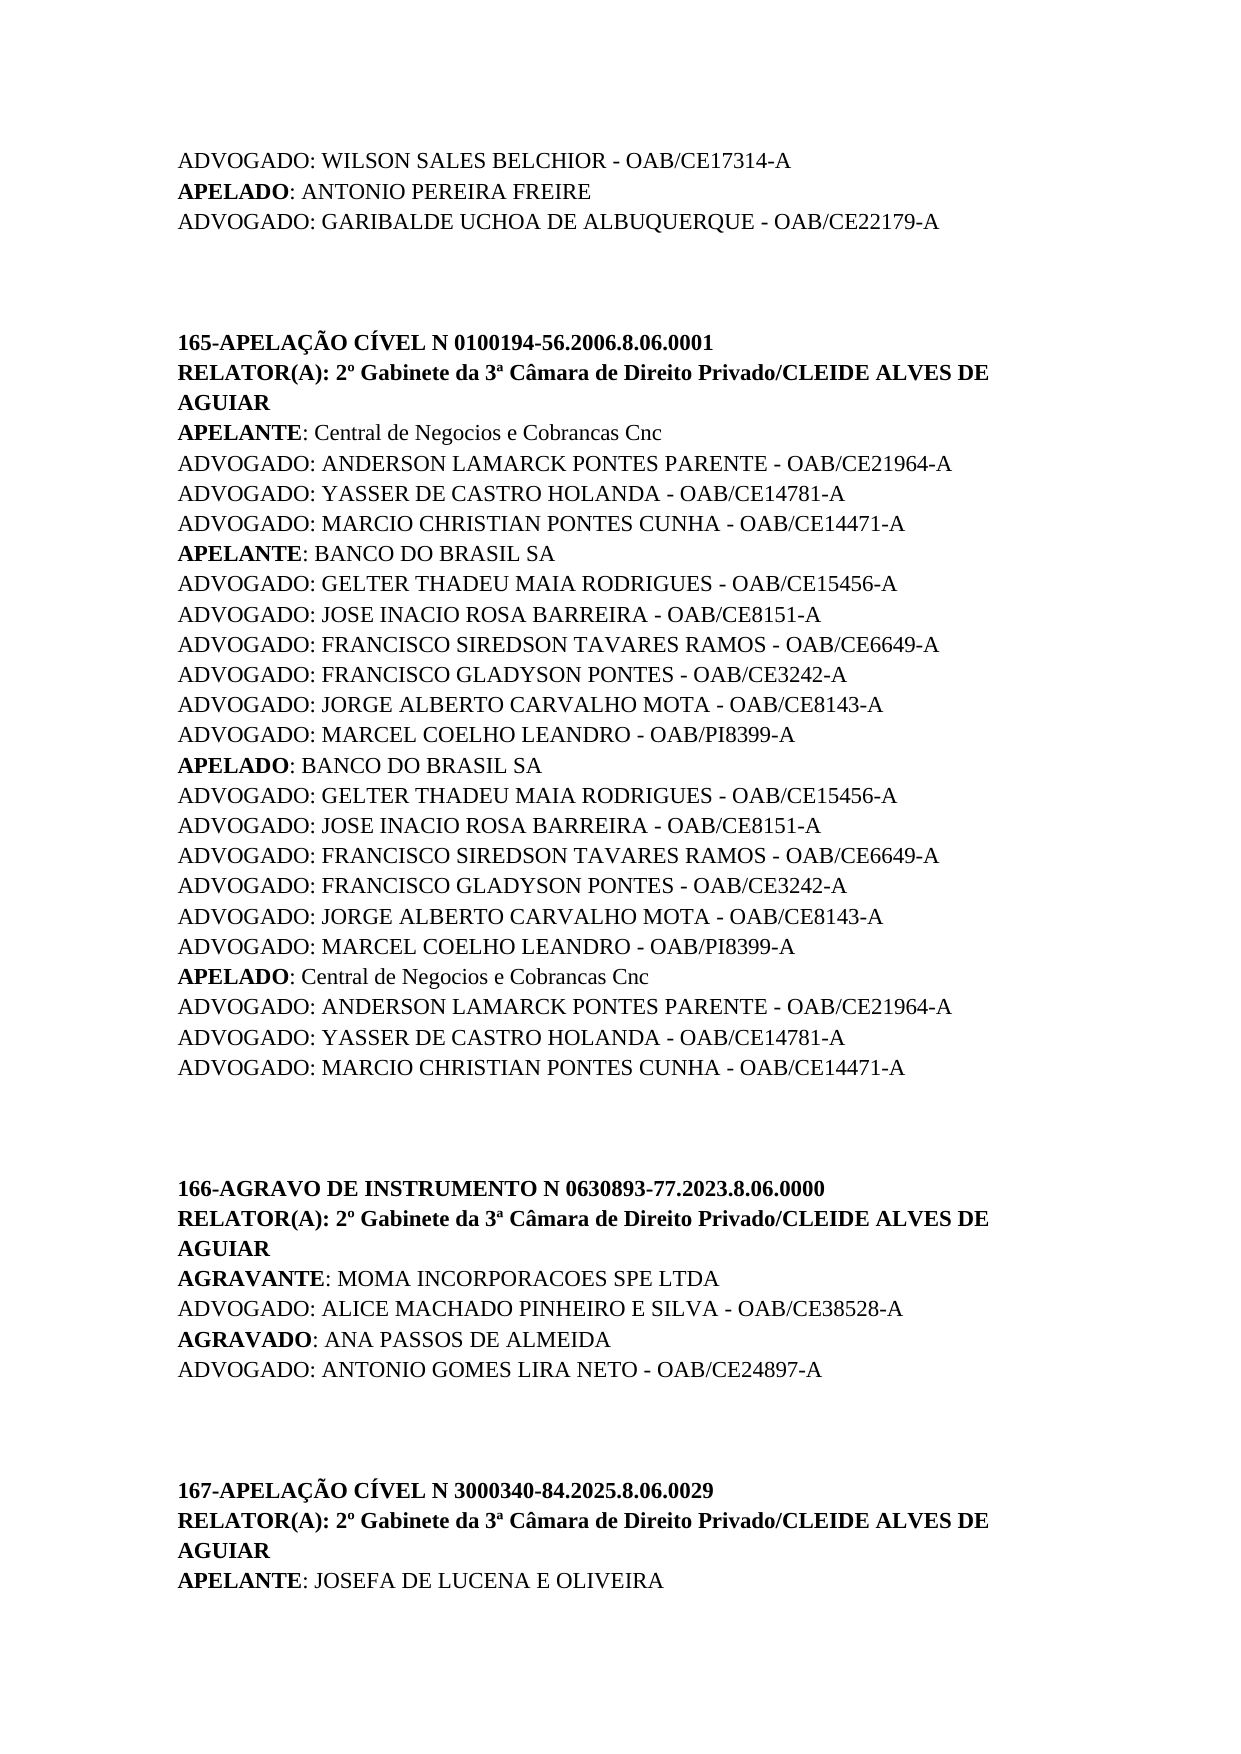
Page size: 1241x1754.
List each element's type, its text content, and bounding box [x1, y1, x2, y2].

text ADVOGADO: WILSON SALES BELCHIOR - OAB/CE17314-A APELADO: ANTONIO PEREIRA FREIRE ADVOGADO: GARIBALDE UCHOA DE ALBUQUERQUE - OAB/CE22179-A 165-APELAÇÃO CÍVEL N 0100194-56.2006.8.06.0001 RELATOR(A): 2º Gabinete da 3ª Câmara de Direito Privado/CLEIDE ALVES DE AGUIAR APELANTE: Central de Negocios e Cobrancas Cnc ADVOGADO: ANDERSON LAMARCK PONTES PARENTE - OAB/CE21964-A ADVOGADO: YASSER DE CASTRO HOLANDA - OAB/CE14781-A ADVOGADO: MARCIO CHRISTIAN PONTES CUNHA - OAB/CE14471-A APELANTE: BANCO DO BRASIL SA ADVOGADO: GELTER THADEU MAIA RODRIGUES - OAB/CE15456-A ADVOGADO: JOSE INACIO ROSA BARREIRA - OAB/CE8151-A ADVOGADO: FRANCISCO SIREDSON TAVARES RAMOS - OAB/CE6649-A ADVOGADO: FRANCISCO GLADYSON PONTES - OAB/CE3242-A ADVOGADO: JORGE ALBERTO CARVALHO MOTA - OAB/CE8143-A ADVOGADO: MARCEL COELHO LEANDRO - OAB/PI8399-A APELADO: BANCO DO BRASIL SA ADVOGADO: GELTER THADEU MAIA RODRIGUES - OAB/CE15456-A ADVOGADO: JOSE INACIO ROSA BARREIRA - OAB/CE8151-A ADVOGADO: FRANCISCO SIREDSON TAVARES RAMOS - OAB/CE6649-A ADVOGADO: FRANCISCO GLADYSON PONTES - OAB/CE3242-A ADVOGADO: JORGE ALBERTO CARVALHO MOTA - OAB/CE8143-A ADVOGADO: MARCEL COELHO LEANDRO - OAB/PI8399-A APELADO: Central de Negocios e Cobrancas Cnc ADVOGADO: ANDERSON LAMARCK PONTES PARENTE - OAB/CE21964-A ADVOGADO: YASSER DE CASTRO HOLANDA - OAB/CE14781-A ADVOGADO: MARCIO CHRISTIAN PONTES CUNHA - OAB/CE14471-A 166-AGRAVO DE INSTRUMENTO N 0630893-77.2023.8.06.0000 RELATOR(A): 2º Gabinete da 3ª Câmara de Direito Privado/CLEIDE ALVES DE AGUIAR AGRAVANTE: MOMA INCORPORACOES SPE LTDA ADVOGADO: ALICE MACHADO PINHEIRO E SILVA - OAB/CE38528-A AGRAVADO: ANA PASSOS DE ALMEIDA ADVOGADO: ANTONIO GOMES LIRA NETO - OAB/CE24897-A 167-APELAÇÃO CÍVEL N 3000340-84.2025.8.06.0029 RELATOR(A): 2º Gabinete da 3ª Câmara de Direito Privado/CLEIDE ALVES DE AGUIAR APELANTE: JOSEFA DE LUCENA E OLIVEIRA [177, 148, 1063, 1594]
